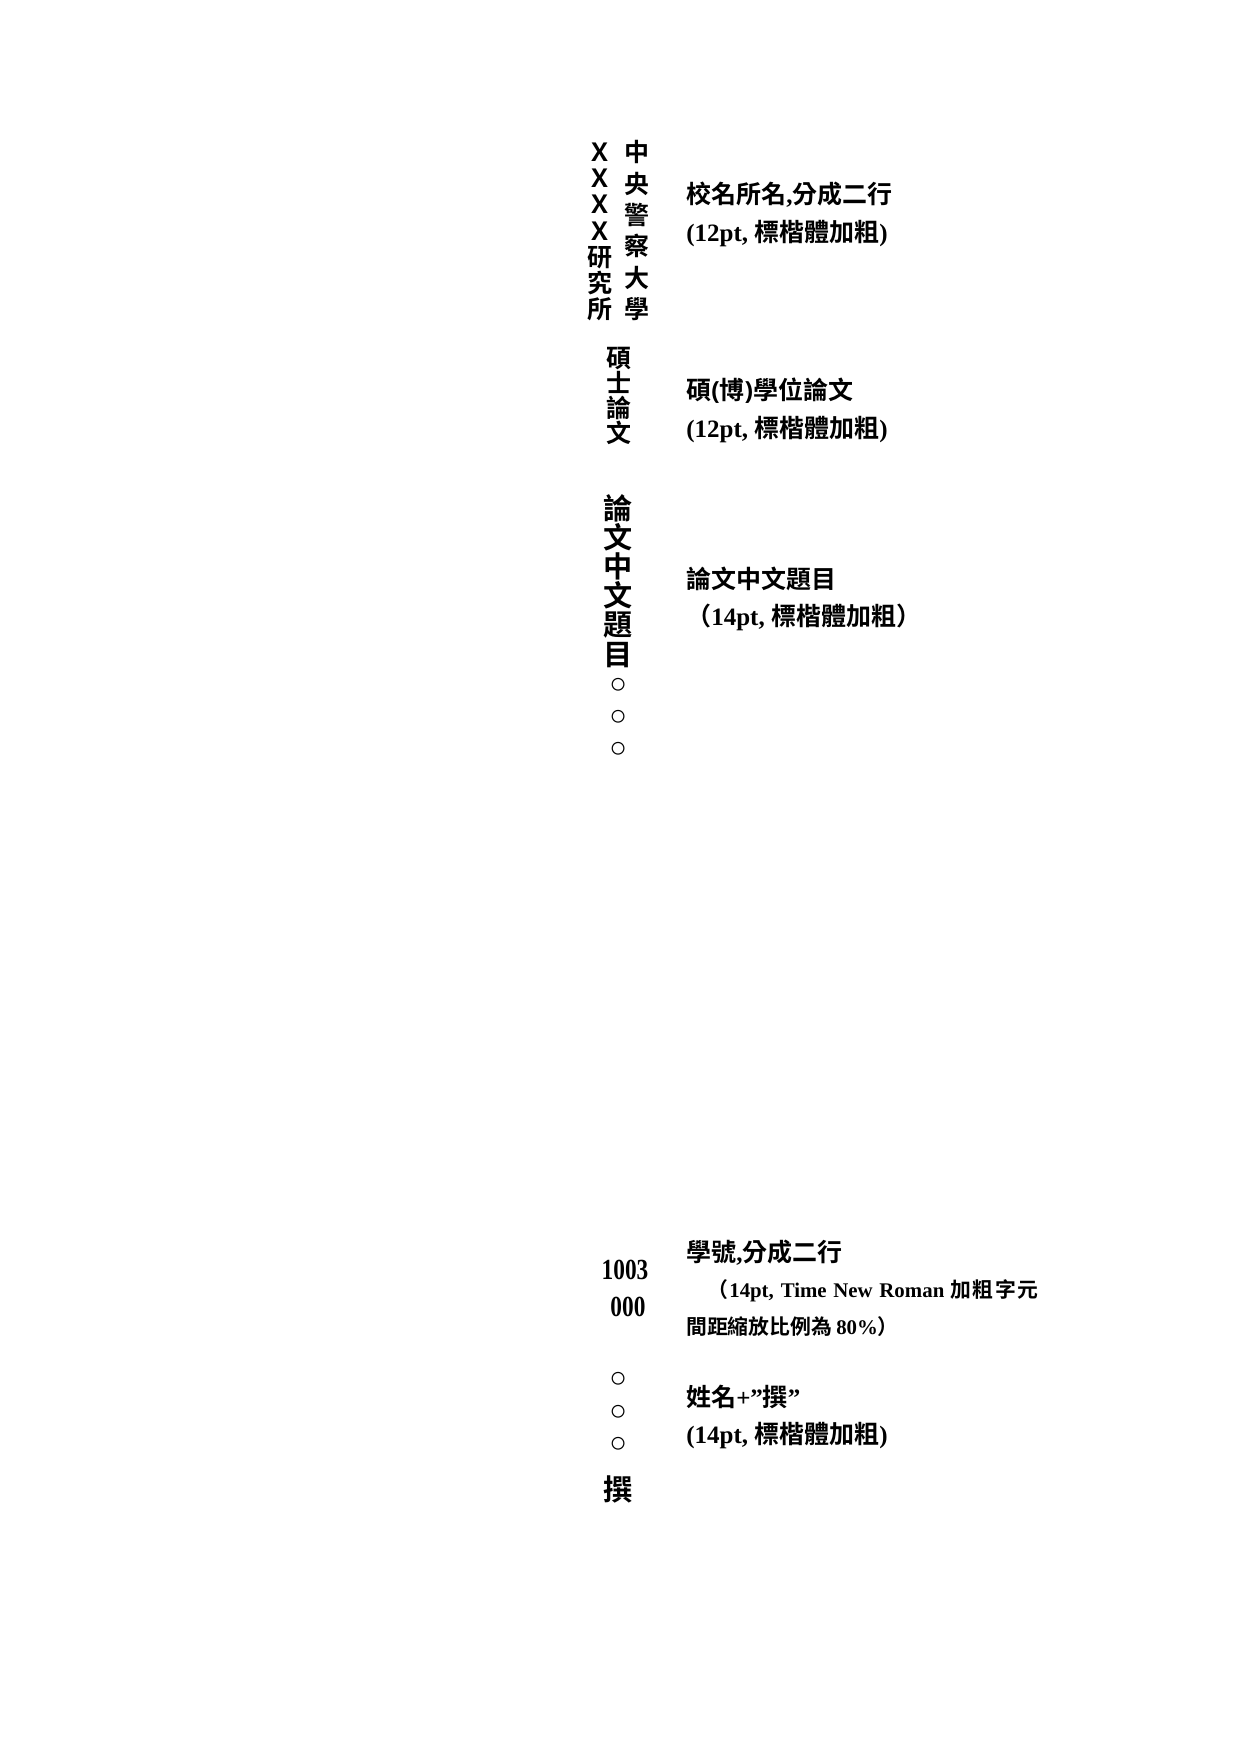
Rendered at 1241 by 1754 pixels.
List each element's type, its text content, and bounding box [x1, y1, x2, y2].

table_cell 學號,分成二行 （14pt, Time New Roman加粗字元間距縮放比例為80%） [675, 1232, 1050, 1344]
table_header 中央警察大學 ＸＸＸＸ研究所 [562, 127, 675, 334]
table_cell 碩(博)學位論文 (12pt, 標楷體加粗) [675, 334, 1050, 481]
table_cell 論文中文題目 （14pt, 標楷體加粗） [675, 481, 1050, 1232]
table_cell 1003 000 [562, 1232, 675, 1344]
table_cell 碩士論文 [562, 334, 675, 481]
table_cell ○○○ 撰 [562, 1344, 675, 1521]
table_header 校名所名,分成二行 (12pt, 標楷體加粗) [675, 127, 1050, 334]
table_cell 論文中文題目○○○ [562, 481, 675, 1232]
table_cell 姓名+”撰” (14pt, 標楷體加粗) [675, 1344, 1050, 1521]
